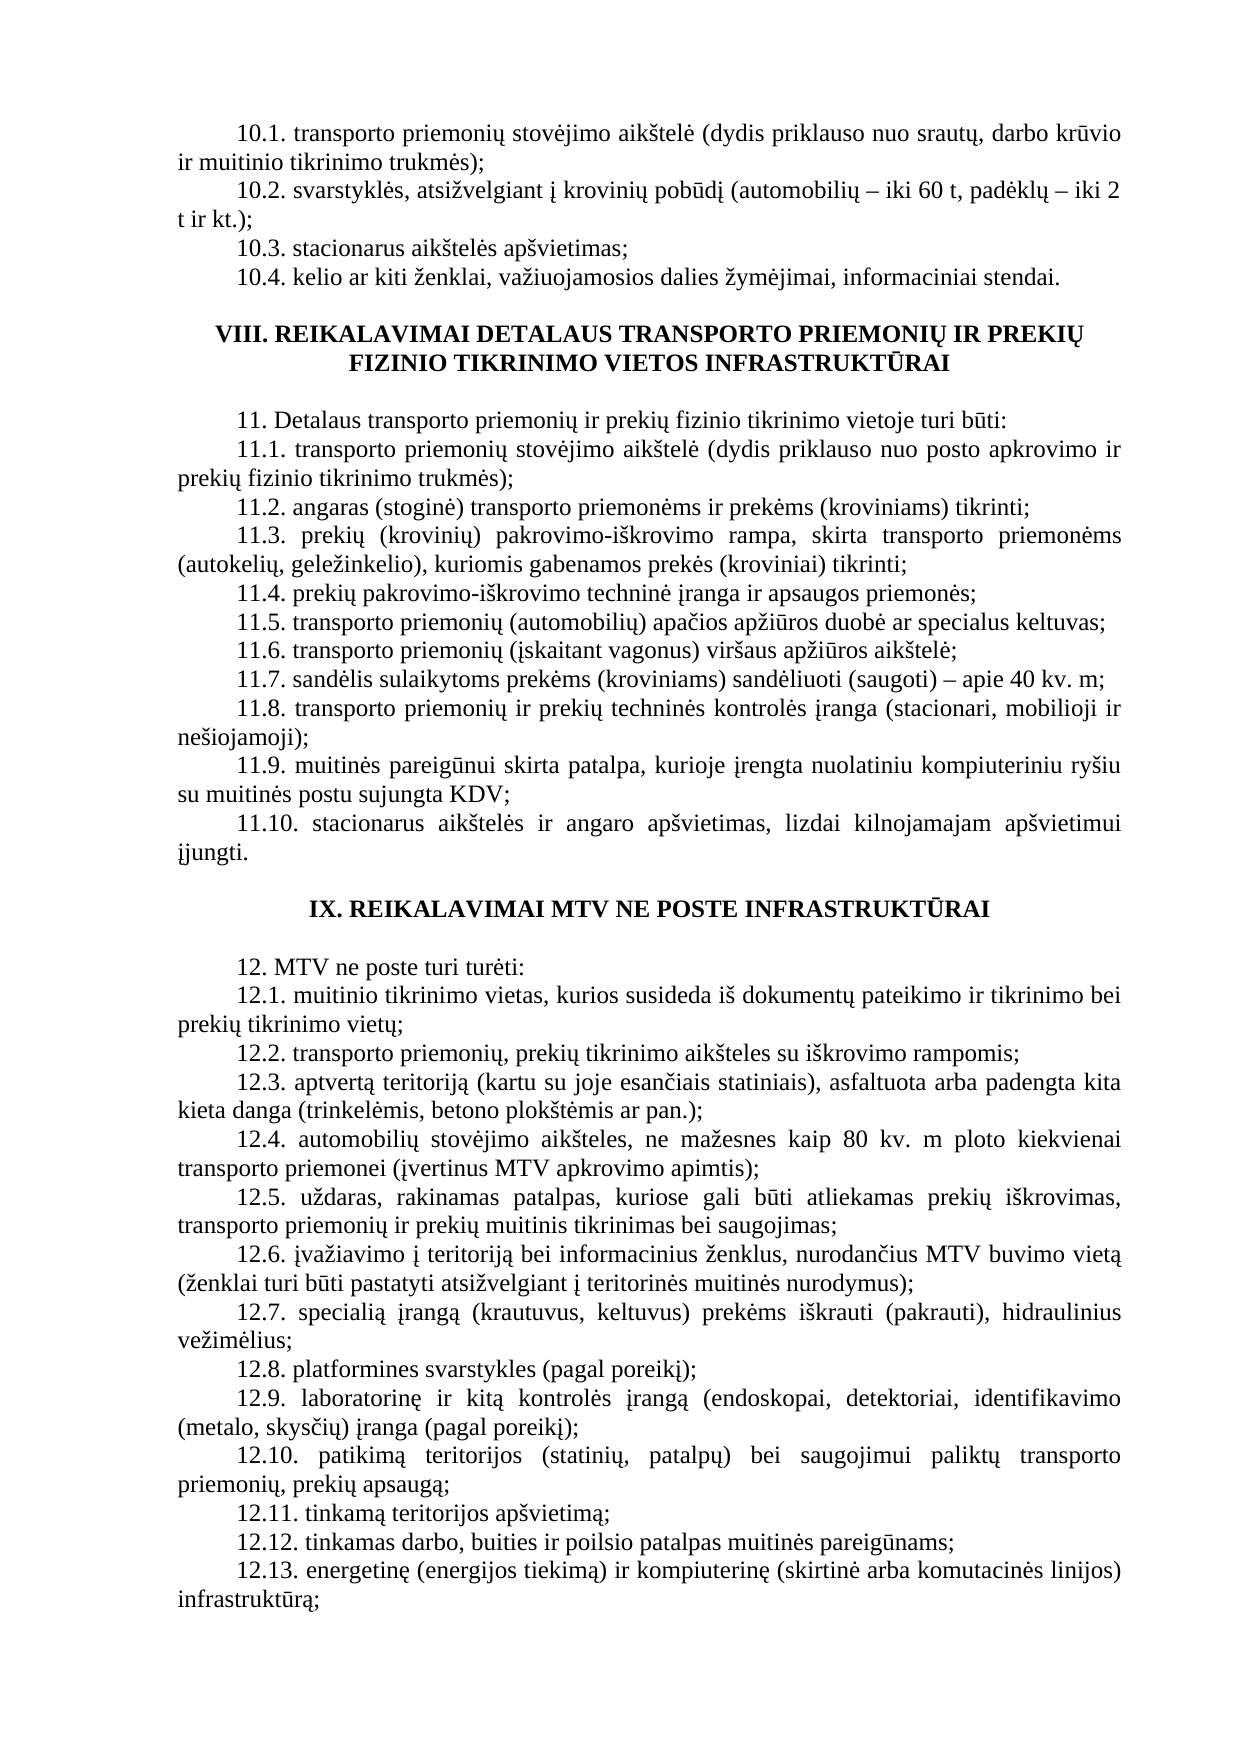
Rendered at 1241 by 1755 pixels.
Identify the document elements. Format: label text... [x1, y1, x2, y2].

text 12. MTV ne poste turi turėti: [177, 952, 1122, 981]
text 12.9. laboratorinę ir kitą kontrolės įrangą (endoskopai, detektoriai, identifikavimo (metalo, skysčių) įranga (pagal poreikį); [177, 1383, 1122, 1441]
text 11.4. prekių pakrovimo-iškrovimo techninė įranga ir apsaugos priemonės; [177, 578, 1122, 607]
text 11.5. transporto priemonių (automobilių) apačios apžiūros duobė ar specialus keltuvas; [177, 607, 1122, 636]
text 11.8. transporto priemonių ir prekių techninės kontrolės įranga (stacionari, mobilioji ir nešiojamoji); [177, 693, 1122, 751]
text 11.3. prekių (krovinių) pakrovimo-iškrovimo rampa, skirta transporto priemonėms (autokelių, geležinkelio), kuriomis gabenamos prekės (kroviniai) tikrinti; [177, 521, 1122, 578]
text 10.3. stacionarus aikštelės apšvietimas; [177, 233, 1122, 262]
text 12.7. specialią įrangą (krautuvus, keltuvus) prekėms iškrauti (pakrauti), hidraulinius vežimėlius; [177, 1297, 1122, 1354]
text 12.12. tinkamas darbo, buities ir poilsio patalpas muitinės pareigūnams; [177, 1527, 1122, 1556]
text 11.2. angaras (stoginė) transporto priemonėms ir prekėms (kroviniams) tikrinti; [177, 492, 1122, 521]
text 10.4. kelio ar kiti ženklai, važiuojamosios dalies žymėjimai, informaciniai stendai. [177, 262, 1122, 291]
text 11.7. sandėlis sulaikytoms prekėms (kroviniams) sandėliuoti (saugoti) – apie 40 kv. m; [177, 664, 1122, 693]
text 12.2. transporto priemonių, prekių tikrinimo aikšteles su iškrovimo rampomis; [177, 1038, 1122, 1067]
text VIII. REIKALAVIMAI DETALAUS TRANSPORTO PRIEMONIŲ IR PREKIŲ FIZINIO TIKRINIMO VIETOS INFRASTRUKTŪRAI [177, 319, 1122, 377]
text 12.1. muitinio tikrinimo vietas, kurios susideda iš dokumentų pateikimo ir tikrinimo bei prekių tikrinimo vietų; [177, 981, 1122, 1038]
text 10.1. transporto priemonių stovėjimo aikštelė (dydis priklauso nuo srautų, darbo krūvio ir muitinio tikrinimo trukmės); [177, 118, 1122, 176]
text 12.5. uždaras, rakinamas patalpas, kuriose gali būti atliekamas prekių iškrovimas, transporto priemonių ir prekių muitinis tikrinimas bei saugojimas; [177, 1182, 1122, 1239]
text 12.10. patikimą teritorijos (statinių, patalpų) bei saugojimui paliktų transporto priemonių, prekių apsaugą; [177, 1441, 1122, 1498]
text 11. Detalaus transporto priemonių ir prekių fizinio tikrinimo vietoje turi būti: [177, 406, 1122, 434]
text 12.6. įvažiavimo į teritoriją bei informacinius ženklus, nurodančius MTV buvimo vietą (ženklai turi būti pastatyti atsižvelgiant į teritorinės muitinės nurodymus); [177, 1239, 1122, 1297]
text 10.2. svarstyklės, atsižvelgiant į krovinių pobūdį (automobilių – iki 60 t, padėklų – iki 2 t ir kt.); [177, 176, 1122, 233]
text 11.10. stacionarus aikštelės ir angaro apšvietimas, lizdai kilnojamajam apšvietimui įjungti. [177, 808, 1122, 866]
text 12.3. aptvertą teritoriją (kartu su joje esančiais statiniais), asfaltuota arba padengta kita kieta danga (trinkelėmis, betono plokštėmis ar pan.); [177, 1067, 1122, 1124]
text 12.4. automobilių stovėjimo aikšteles, ne mažesnes kaip 80 kv. m ploto kiekvienai transporto priemonei (įvertinus MTV apkrovimo apimtis); [177, 1124, 1122, 1182]
text 12.8. platformines svarstykles (pagal poreikį); [177, 1354, 1122, 1383]
text 11.9. muitinės pareigūnui skirta patalpa, kurioje įrengta nuolatiniu kompiuteriniu ryšiu su muitinės postu sujungta KDV; [177, 751, 1122, 808]
text 12.13. energetinę (energijos tiekimą) ir kompiuterinę (skirtinė arba komutacinės linijos) infrastruktūrą; [177, 1556, 1122, 1613]
text 11.1. transporto priemonių stovėjimo aikštelė (dydis priklauso nuo posto apkrovimo ir prekių fizinio tikrinimo trukmės); [177, 434, 1122, 492]
text 11.6. transporto priemonių (įskaitant vagonus) viršaus apžiūros aikštelė; [177, 636, 1122, 664]
text 12.11. tinkamą teritorijos apšvietimą; [177, 1498, 1122, 1527]
text IX. REIKALAVIMAI MTV NE POSTE INFRASTRUKTŪRAI [177, 894, 1122, 923]
